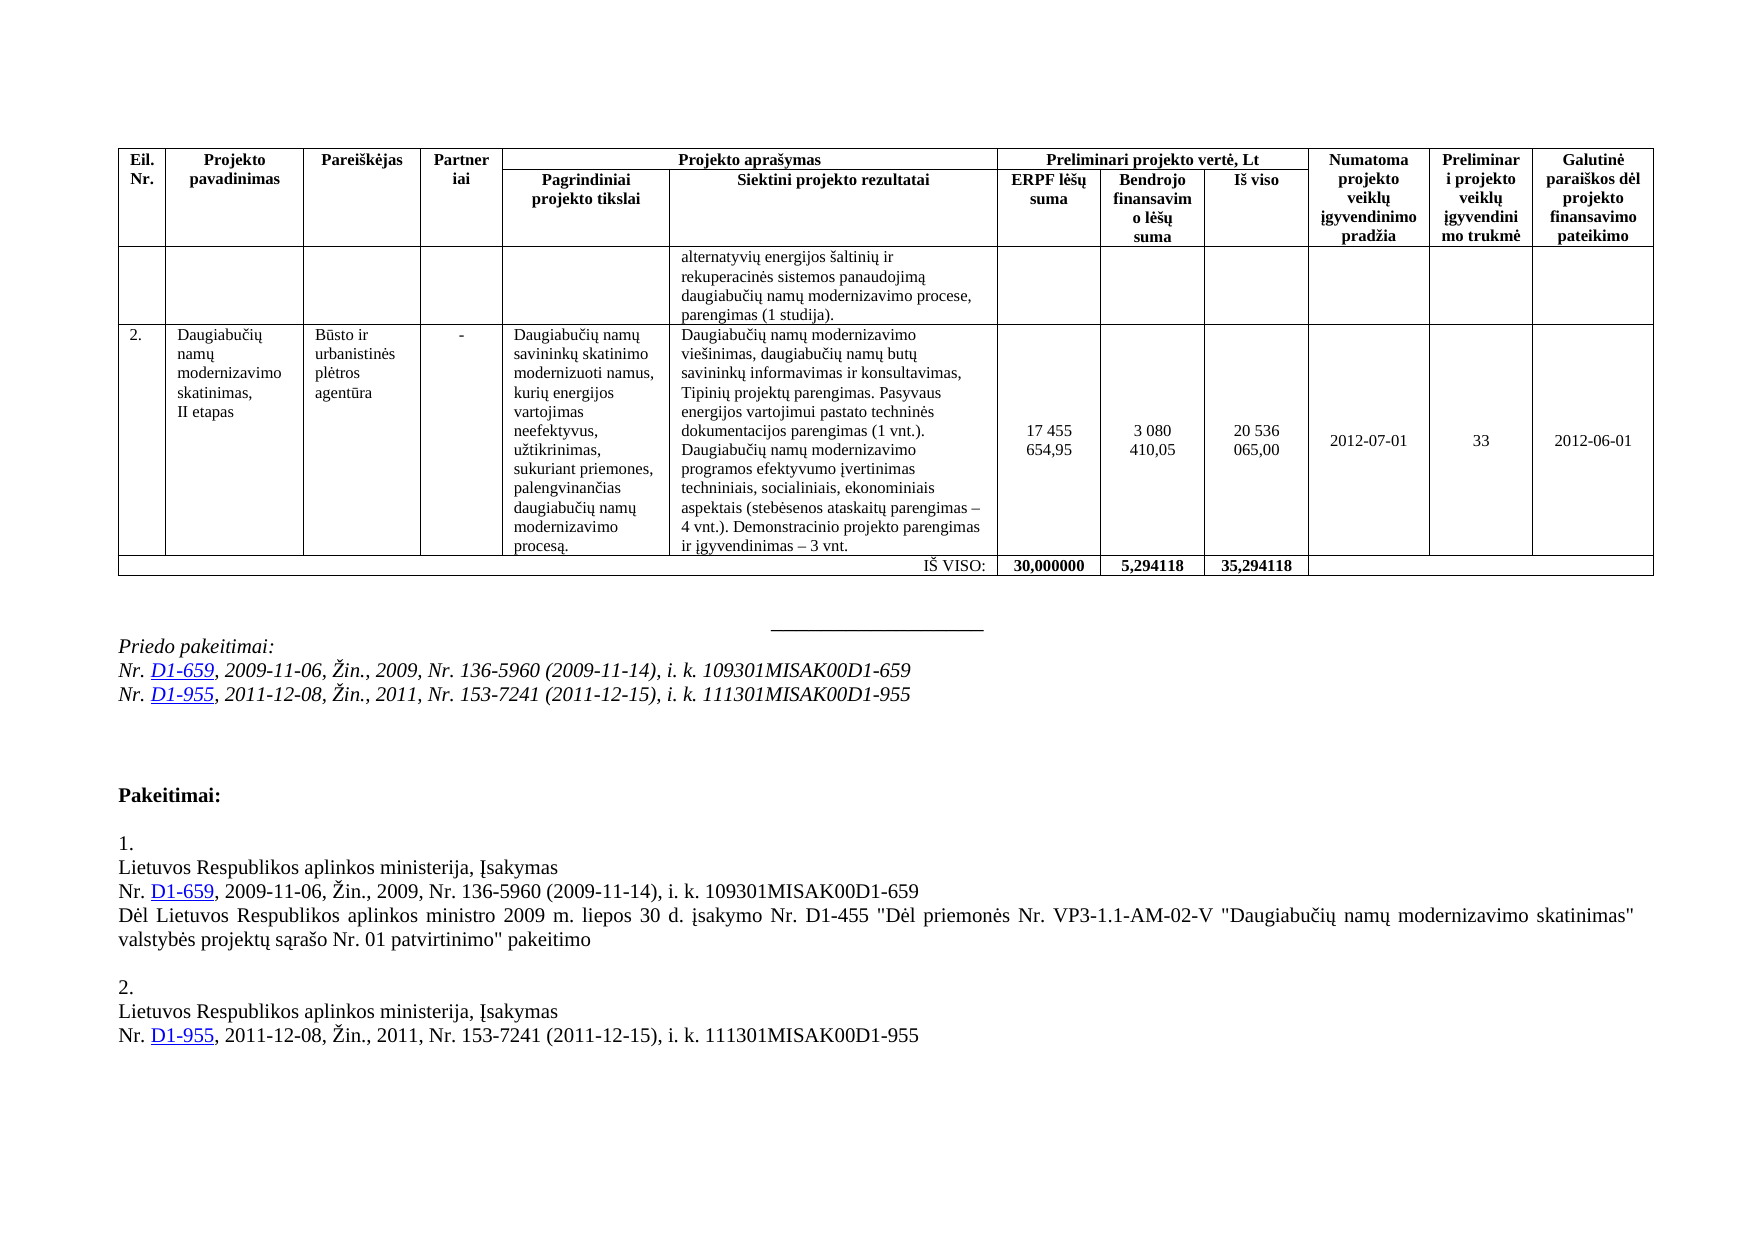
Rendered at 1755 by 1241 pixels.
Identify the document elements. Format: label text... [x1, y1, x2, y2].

text _________________ [118, 605, 1636, 634]
table_cell [304, 556, 420, 575]
table_cell 20 536 065,00 [1205, 325, 1308, 555]
table_cell [119, 556, 166, 575]
table_cell 27 [1430, 247, 1532, 324]
text Lietuvos Respublikos aplinkos ministerija, Įsakymas [118, 999, 1636, 1023]
table_header Projekto aprašymas [503, 149, 997, 168]
table_header Preliminari projekto veiklų įgyvendinimo trukmė (mėnesiais) [1430, 149, 1532, 246]
table_cell IŠ VISO: [670, 556, 997, 575]
table_cell Daugiabučių namų modernizavimo skatinimas, II etapas [166, 325, 303, 555]
table_header Projekto pavadinimas [166, 149, 303, 246]
table_cell [119, 247, 165, 324]
text Dėl Lietuvos Respublikos aplinkos ministro 2009 m. liepos 30 d. įsakymo Nr. D1-455 "Dėl priemonės Nr. VP3-1.1-AM-02-V "Daugiabučių namų modernizavimo skatinimas" valstybės projektų sąrašo Nr. 01 patvirtinimo" pakeitimo [118, 903, 1636, 951]
text Nr. D1-659, 2009-11-06, Žin., 2009, Nr. 136-5960 (2009-11-14), i. k. 109301MISAK00D1-659 [118, 658, 1636, 682]
table_cell [503, 247, 669, 324]
text Priedo pakeitimai: [118, 634, 1636, 658]
table_cell Pagrindiniai projekto tikslai [503, 170, 669, 246]
table_header Eil. Nr. [119, 149, 165, 246]
text Nr. D1-955, 2011-12-08, Žin., 2011, Nr. 153-7241 (2011-12-15), i. k. 111301MISAK00D1-955 [118, 1023, 1636, 1047]
table_cell Iš viso [1205, 170, 1308, 246]
table_header Preliminari projekto vertė, Lt [998, 149, 1308, 168]
table_cell [1205, 247, 1308, 324]
table_header Numatoma projekto veiklų įgyvendinimo pradžia (metai/mėnuo/ diena) [1309, 149, 1429, 246]
table_cell 33 [1430, 325, 1532, 555]
table_cell 30,000000 [998, 556, 1100, 575]
table_header Galutinė paraiškos dėl projekto finansavimo pateikimo APVA data (metai/mėnuo/diena) [1533, 149, 1653, 246]
table_cell Daugiabučių namų savininkų skatinimo modernizuoti namus, kurių energijos vartojimas neefektyvus, užtikrinimas, sukuriant priemones, palengvinančias daugiabučių namų modernizavimo procesą. [503, 325, 669, 555]
table_cell 3 080 410,05 [1101, 325, 1204, 555]
table_cell [1533, 556, 1653, 575]
table_cell [1309, 556, 1429, 575]
table_cell Bendrojo finansavimo lėšų suma [1101, 170, 1204, 246]
table_cell 2012-06-01 [1533, 325, 1653, 555]
table_cell 2. [119, 325, 165, 555]
table_cell [1101, 247, 1204, 324]
table_cell [304, 247, 420, 324]
table_header Pareiškėjas [304, 149, 420, 246]
table_cell [166, 247, 303, 324]
table_cell - [421, 325, 502, 555]
table_cell [1429, 556, 1533, 575]
table_cell ERPF lėšų suma [998, 170, 1100, 246]
table_cell [998, 247, 1100, 324]
table_cell Siektini projekto rezultatai [670, 170, 997, 246]
text Nr. D1-955, 2011-12-08, Žin., 2011, Nr. 153-7241 (2011-12-15), i. k. 111301MISAK00D1-955 [118, 682, 1636, 706]
text Nr. D1-659, 2009-11-06, Žin., 2009, Nr. 136-5960 (2009-11-14), i. k. 109301MISAK00D1-659 [118, 879, 1636, 903]
table_cell [502, 556, 670, 575]
table_cell alternatyvių energijos šaltinių ir rekuperacinės sistemos panaudojimą daugiabučių namų modernizavimo procese, parengimas (1 studija). [670, 247, 997, 324]
table_cell 35,294118 [1205, 556, 1308, 575]
table_cell Būsto ir urbanistinės plėtros agentūra [304, 325, 420, 555]
text 1. [118, 831, 1636, 855]
table_cell 2009-09-01 [1309, 247, 1429, 324]
table_cell Daugiabučių namų modernizavimo viešinimas, daugiabučių namų butų savininkų informavimas ir konsultavimas, Tipinių projektų parengimas. Pasyvaus energijos vartojimui pastato techninės dokumentacijos parengimas (1 vnt.). Daugiabučių namų modernizavimo programos efektyvumo įvertinimas techniniais, socialiniais, ekonominiais aspektais (stebėsenos ataskaitų parengimas – 4 vnt.). Demonstracinio projekto parengimas ir įgyvendinimas – 3 vnt. [670, 325, 997, 555]
text Lietuvos Respublikos aplinkos ministerija, Įsakymas [118, 855, 1636, 879]
text 2. [118, 975, 1636, 999]
table_cell 5,294118 [1101, 556, 1204, 575]
table_cell - [421, 247, 502, 324]
table_cell [166, 556, 303, 575]
table_cell [420, 556, 502, 575]
table_cell 17 455 654,95 [998, 325, 1100, 555]
table_header Partneriai [421, 149, 502, 246]
text Pakeitimai: [118, 783, 1636, 807]
table_cell 2009-08-10 [1533, 247, 1653, 324]
table_cell 2012-07-01 [1309, 325, 1429, 555]
